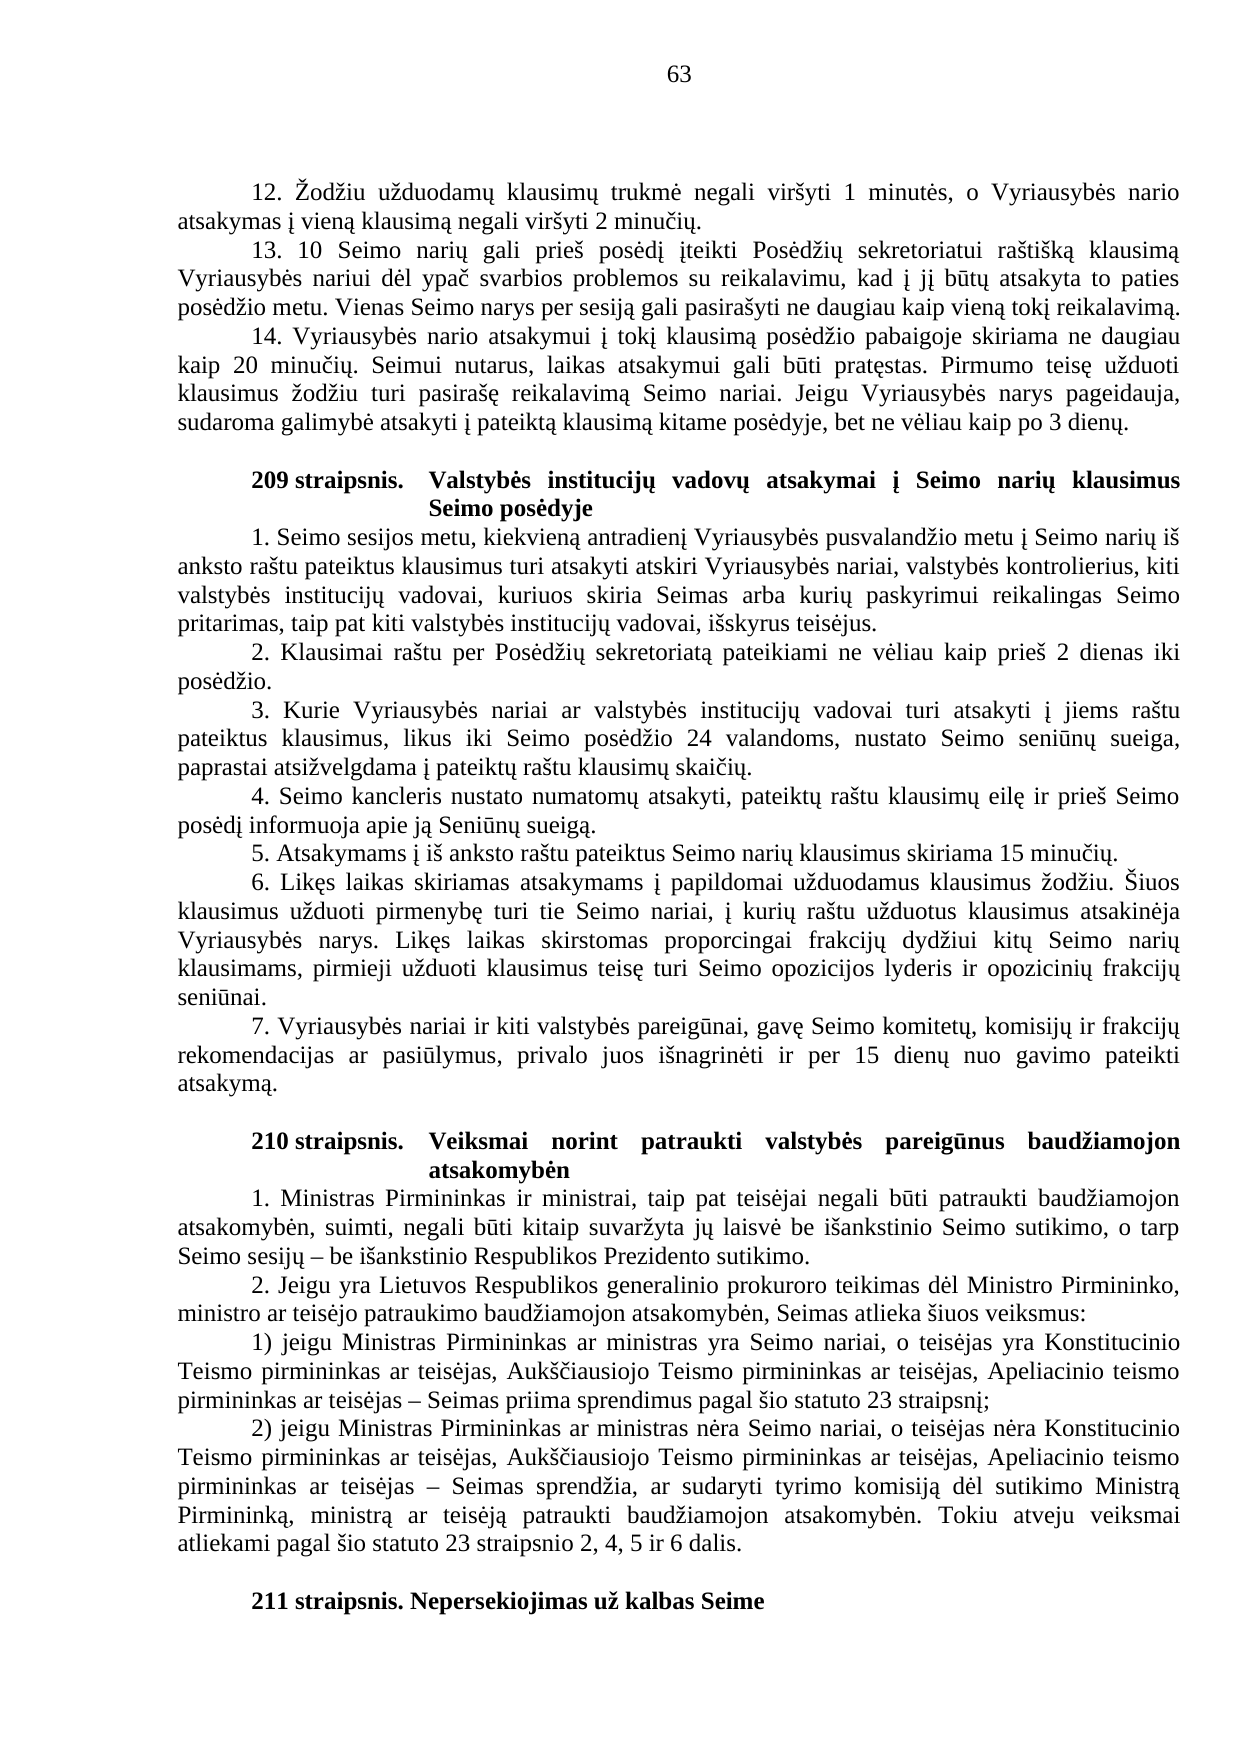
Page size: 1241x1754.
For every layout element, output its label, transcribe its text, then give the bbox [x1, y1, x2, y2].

text 1) jeigu Ministras Pirmininkas ar ministras yra Seimo nariai, o teisėjas yra Konstitucinio Teismo pirmininkas ar teisėjas, Aukščiausiojo Teismo pirmininkas ar teisėjas, Apeliacinio teismo pirmininkas ar teisėjas – Seimas priima sprendimus pagal šio statuto 23 straipsnį; [177, 1327, 1181, 1413]
text 2) jeigu Ministras Pirmininkas ar ministras nėra Seimo nariai, o teisėjas nėra Konstitucinio Teismo pirmininkas ar teisėjas, Aukščiausiojo Teismo pirmininkas ar teisėjas, Apeliacinio teismo pirmininkas ar teisėjas – Seimas sprendžia, ar sudaryti tyrimo komisiją dėl sutikimo Ministrą Pirmininką, ministrą ar teisėją patraukti baudžiamojon atsakomybėn. Tokiu atveju veiksmai atliekami pagal šio statuto 23 straipsnio 2, 4, 5 ir 6 dalis. [177, 1413, 1181, 1557]
text 14. Vyriausybės nario atsakymui į tokį klausimą posėdžio pabaigoje skiriama ne daugiau kaip 20 minučių. Seimui nutarus, laikas atsakymui gali būti pratęstas. Pirmumo teisę užduoti klausimus žodžiu turi pasirašę reikalavimą Seimo nariai. Jeigu Vyriausybės narys pageidauja, sudaroma galimybė atsakyti į pateiktą klausimą kitame posėdyje, bet ne vėliau kaip po 3 dienų. [177, 321, 1181, 436]
text 6. Likęs laikas skiriamas atsakymams į papildomai užduodamus klausimus žodžiu. Šiuos klausimus užduoti pirmenybę turi tie Seimo nariai, į kurių raštu užduotus klausimus atsakinėja Vyriausybės narys. Likęs laikas skirstomas proporcingai frakcijų dydžiui kitų Seimo narių klausimams, pirmieji užduoti klausimus teisę turi Seimo opozicijos lyderis ir opozicinių frakcijų seniūnai. [177, 867, 1181, 1011]
text 209 straipsnis. Valstybės institucijų vadovų atsakymai į Seimo narių klausimus Seimo posėdyje [251, 465, 1181, 522]
text 4. Seimo kancleris nustato numatomų atsakyti, pateiktų raštu klausimų eilę ir prieš Seimo posėdį informuoja apie ją Seniūnų sueigą. [177, 781, 1181, 838]
text 5. Atsakymams į iš anksto raštu pateiktus Seimo narių klausimus skiriama 15 minučių. [177, 838, 1181, 867]
text 1. Seimo sesijos metu, kiekvieną antradienį Vyriausybės pusvalandžio metu į Seimo narių iš anksto raštu pateiktus klausimus turi atsakyti atskiri Vyriausybės nariai, valstybės kontrolierius, kiti valstybės institucijų vadovai, kuriuos skiria Seimas arba kurių paskyrimui reikalingas Seimo pritarimas, taip pat kiti valstybės institucijų vadovai, išskyrus teisėjus. [177, 522, 1181, 637]
text 13. 10 Seimo narių gali prieš posėdį įteikti Posėdžių sekretoriatui raštišką klausimą Vyriausybės nariui dėl ypač svarbios problemos su reikalavimu, kad į jį būtų atsakyta to paties posėdžio metu. Vienas Seimo narys per sesiją gali pasirašyti ne daugiau kaip vieną tokį reikalavimą. [177, 235, 1181, 321]
text 1. Ministras Pirmininkas ir ministrai, taip pat teisėjai negali būti patraukti baudžiamojon atsakomybėn, suimti, negali būti kitaip suvaržyta jų laisvė be išankstinio Seimo sutikimo, o tarp Seimo sesijų – be išankstinio Respublikos Prezidento sutikimo. [177, 1183, 1181, 1270]
text 3. Kurie Vyriausybės nariai ar valstybės institucijų vadovai turi atsakyti į jiems raštu pateiktus klausimus, likus iki Seimo posėdžio 24 valandoms, nustato Seimo seniūnų sueiga, paprastai atsižvelgdama į pateiktų raštu klausimų skaičių. [177, 695, 1181, 781]
text 2. Klausimai raštu per Posėdžių sekretoriatą pateikiami ne vėliau kaip prieš 2 dienas iki posėdžio. [177, 637, 1181, 695]
text 210 straipsnis. Veiksmai norint patraukti valstybės pareigūnus baudžiamojon atsakomybėn [251, 1126, 1181, 1183]
text 211 straipsnis. Nepersekiojimas už kalbas Seime [177, 1586, 1181, 1615]
text 12. Žodžiu užduodamų klausimų trukmė negali viršyti 1 minutės, o Vyriausybės nario atsakymas į vieną klausimą negali viršyti 2 minučių. [177, 177, 1181, 235]
text 2. Jeigu yra Lietuvos Respublikos generalinio prokuroro teikimas dėl Ministro Pirmininko, ministro ar teisėjo patraukimo baudžiamojon atsakomybėn, Seimas atlieka šiuos veiksmus: [177, 1270, 1181, 1327]
text 7. Vyriausybės nariai ir kiti valstybės pareigūnai, gavę Seimo komitetų, komisijų ir frakcijų rekomendacijas ar pasiūlymus, privalo juos išnagrinėti ir per 15 dienų nuo gavimo pateikti atsakymą. [177, 1011, 1181, 1097]
